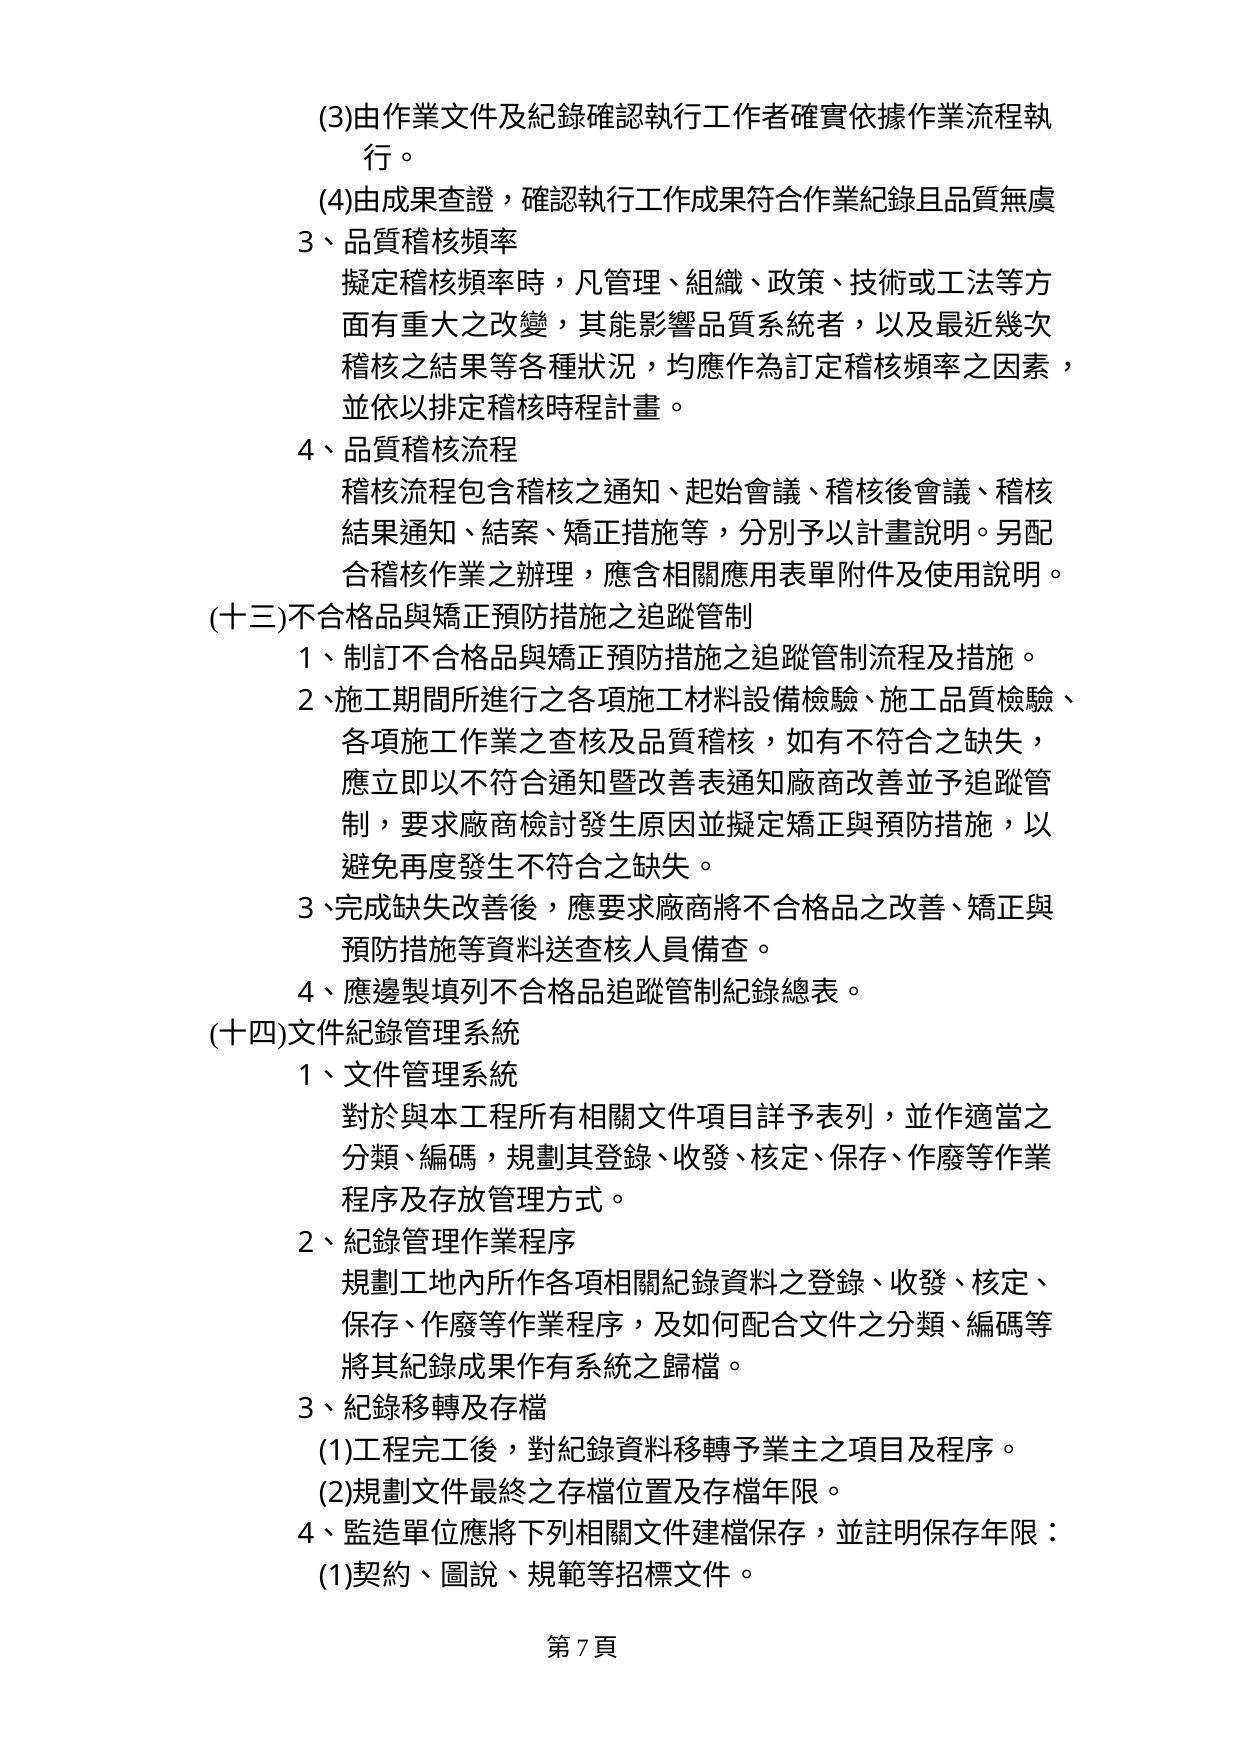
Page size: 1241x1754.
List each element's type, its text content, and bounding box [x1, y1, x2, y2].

text 擬定稽核頻率時，凡管理、組織、政策、技術或工法等方面有重大之改變，其能影響品質系統者，以及最近幾次稽核之結果等各種狀況，均應作為訂定稽核頻率之因素，並依以排定稽核時程計畫。 [341, 261, 1053, 427]
text 1、制訂不合格品與矯正預防措施之追蹤管制流程及措施。 [297, 636, 1054, 677]
text 3、品質稽核頻率 [297, 219, 1054, 261]
text 4、監造單位應將下列相關文件建檔保存，並註明保存年限： [297, 1511, 1054, 1552]
text 4、應邊製填列不合格品追蹤管制紀錄總表。 [297, 969, 1054, 1011]
text 對於與本工程所有相關文件項目詳予表列，並作適當之分類、編碼，規劃其登錄、收發、核定、保存、作廢等作業程序及存放管理方式。 [341, 1094, 1053, 1219]
text (2)規劃文件最終之存檔位置及存檔年限。 [318, 1469, 1053, 1511]
text 3、紀錄移轉及存檔 [297, 1386, 1054, 1427]
text 4、品質稽核流程 [297, 427, 1054, 469]
text 2、施工期間所進行之各項施工材料設備檢驗、施工品質檢驗、各項施工作業之查核及品質稽核，如有不符合之缺失，應立即以不符合通知暨改善表通知廠商改善並予追蹤管制，要求廠商檢討發生原因並擬定矯正與預防措施，以避免再度發生不符合之缺失。 [297, 677, 1054, 886]
text (十三)不合格品與矯正預防措施之追蹤管制 [209, 594, 1054, 636]
text (3)由作業文件及紀錄確認執行工作者確實依據作業流程執行。 [318, 94, 1053, 177]
text (4)由成果查證，確認執行工作成果符合作業紀錄且品質無虞。 [318, 177, 1053, 219]
text 2、紀錄管理作業程序 [297, 1219, 1054, 1261]
text 1、文件管理系統 [297, 1052, 1054, 1094]
text 3、完成缺失改善後，應要求廠商將不合格品之改善、矯正與預防措施等資料送查核人員備查。 [297, 886, 1054, 969]
text 規劃工地內所作各項相關紀錄資料之登錄、收發、核定、保存、作廢等作業程序，及如何配合文件之分類、編碼等，將其紀錄成果作有系統之歸檔。 [341, 1261, 1053, 1386]
text (十四)文件紀錄管理系統 [209, 1011, 1054, 1052]
text (1)契約、圖說、規範等招標文件。 [318, 1552, 1053, 1594]
text (1)工程完工後，對紀錄資料移轉予業主之項目及程序。 [318, 1427, 1053, 1469]
text 稽核流程包含稽核之通知、起始會議、稽核後會議、稽核結果通知、結案、矯正措施等，分別予以計畫說明。另配合稽核作業之辦理，應含相關應用表單附件及使用說明。 [341, 469, 1053, 594]
